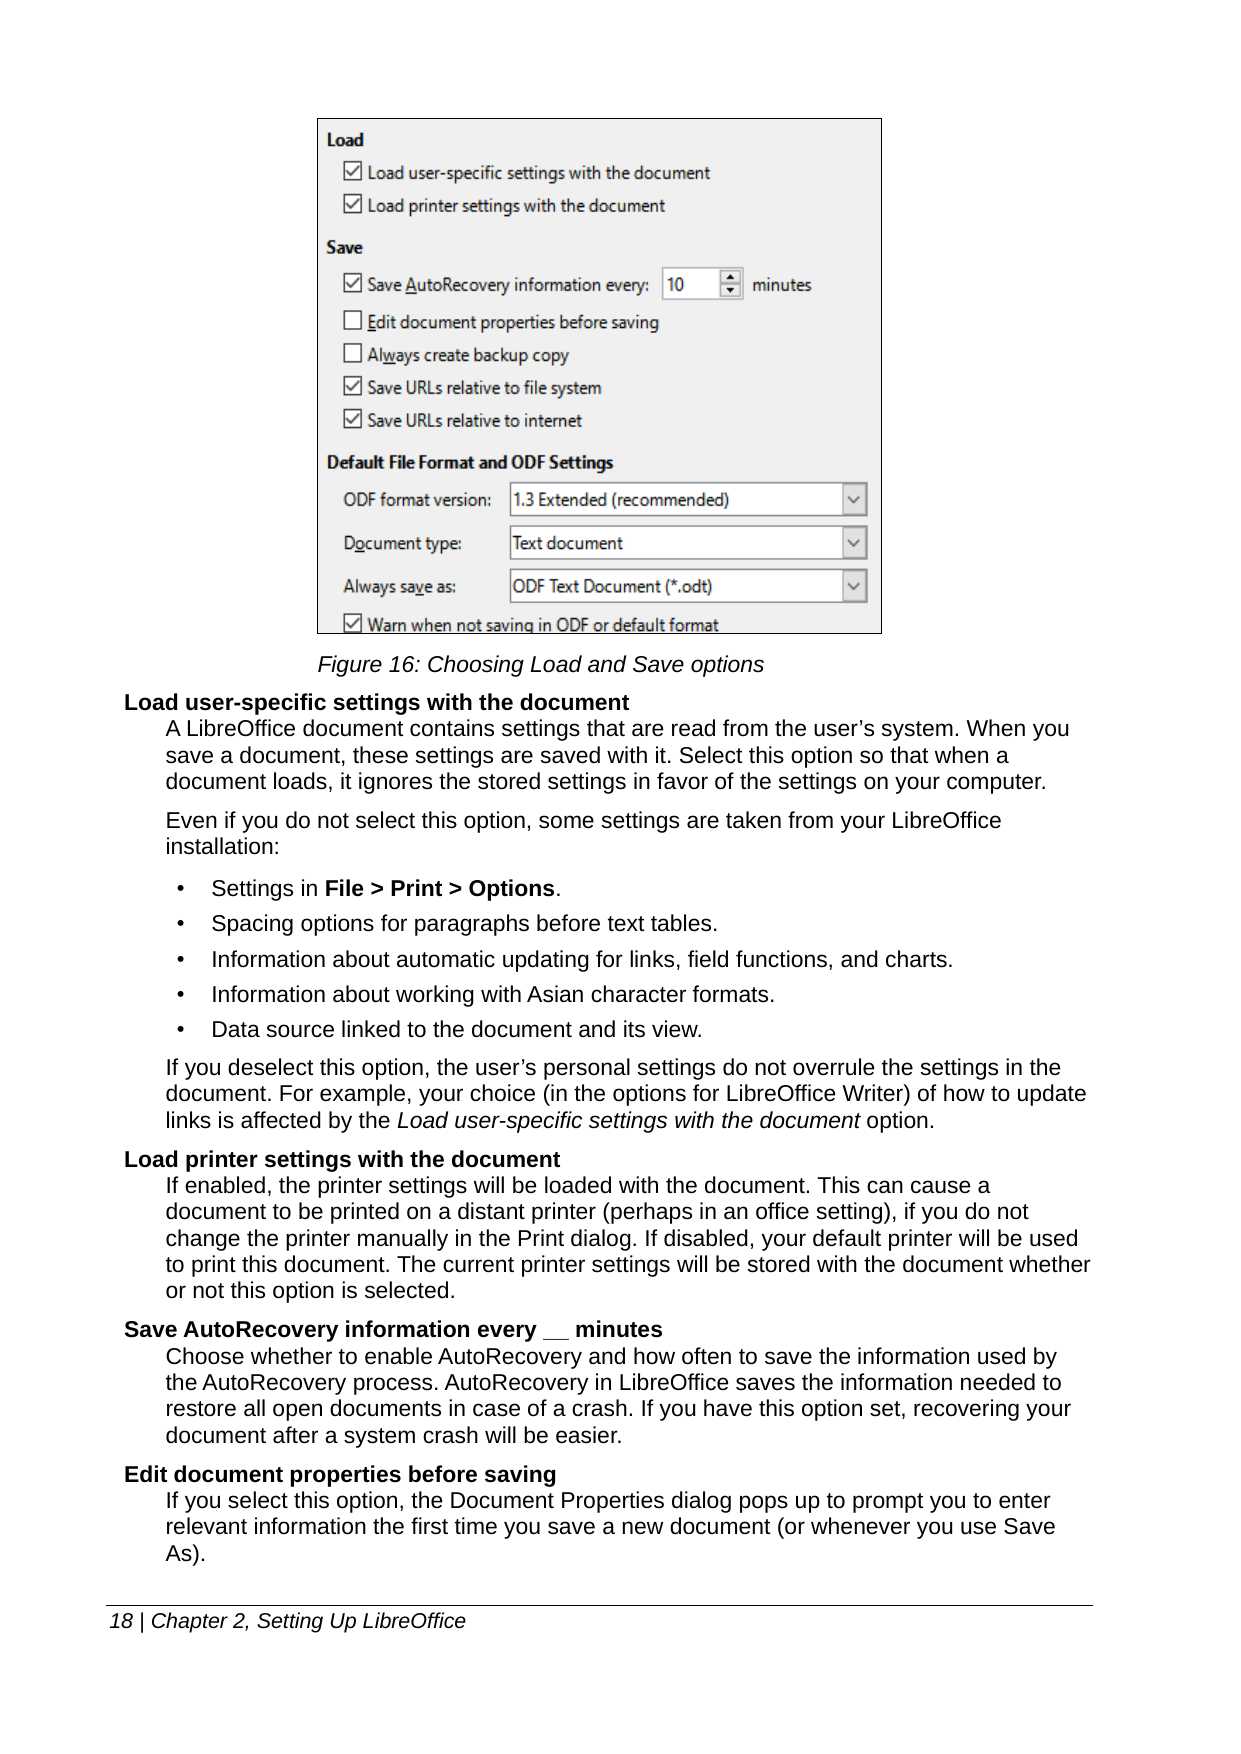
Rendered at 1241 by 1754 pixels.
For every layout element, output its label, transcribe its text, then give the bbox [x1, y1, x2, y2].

list Information about working with Asian character formats. [174, 978, 1093, 1007]
text A LibreOffice document contains settings that are read from the user’s system. When you save a document, these settings are saved with it. Select this option so that when a document loads, it ignores the stored settings in favor of the settings on your computer. [165, 715, 1093, 794]
text Load user-specific settings with the document [124, 689, 1093, 715]
text Save AutoRecovery information every __ minutes [124, 1316, 1093, 1343]
text Even if you do not select this option, some settings are taken from your LibreOffice installation: [165, 807, 1093, 860]
text Figure 16: Choosing Load and Save options [317, 651, 882, 677]
text Choose whether to enable AutoRecovery and how often to save the information used by the AutoRecovery process. AutoRecovery in LibreOffice saves the information needed to restore all open documents in case of a crash. If you have this option set, recovering your document after a system crash will be easier. [165, 1343, 1093, 1448]
text If you select this option, the Document Properties dialog pops up to prompt you to enter relevant information the first time you save a new document (or whenever you use Save As). [165, 1487, 1093, 1566]
list Spacing options for paragraphs before text tables. [174, 907, 1093, 937]
picture [318, 119, 881, 633]
text If you deselect this option, the user’s personal settings do not overrule the settings in the document. For example, your choice (in the options for LibreOffice Writer) of how to update links is affected by the Load user-specific settings with the document option. [165, 1054, 1093, 1133]
list Data source linked to the document and its view. [174, 1013, 1093, 1045]
text Load printer settings with the document [124, 1146, 1093, 1172]
list Settings in File > Print > Options. [174, 872, 1093, 901]
text Edit document properties before saving [124, 1461, 1093, 1487]
text If enabled, the printer settings will be loaded with the document. This can cause a document to be printed on a distant printer (perhaps in an office setting), if you do not change the printer manually in the Print dialog. If disabled, your default printer will be used to print this document. The current printer settings will be stored with the document whether or not this option is selected. [165, 1172, 1093, 1304]
list Information about automatic updating for links, field functions, and charts. [174, 943, 1093, 972]
